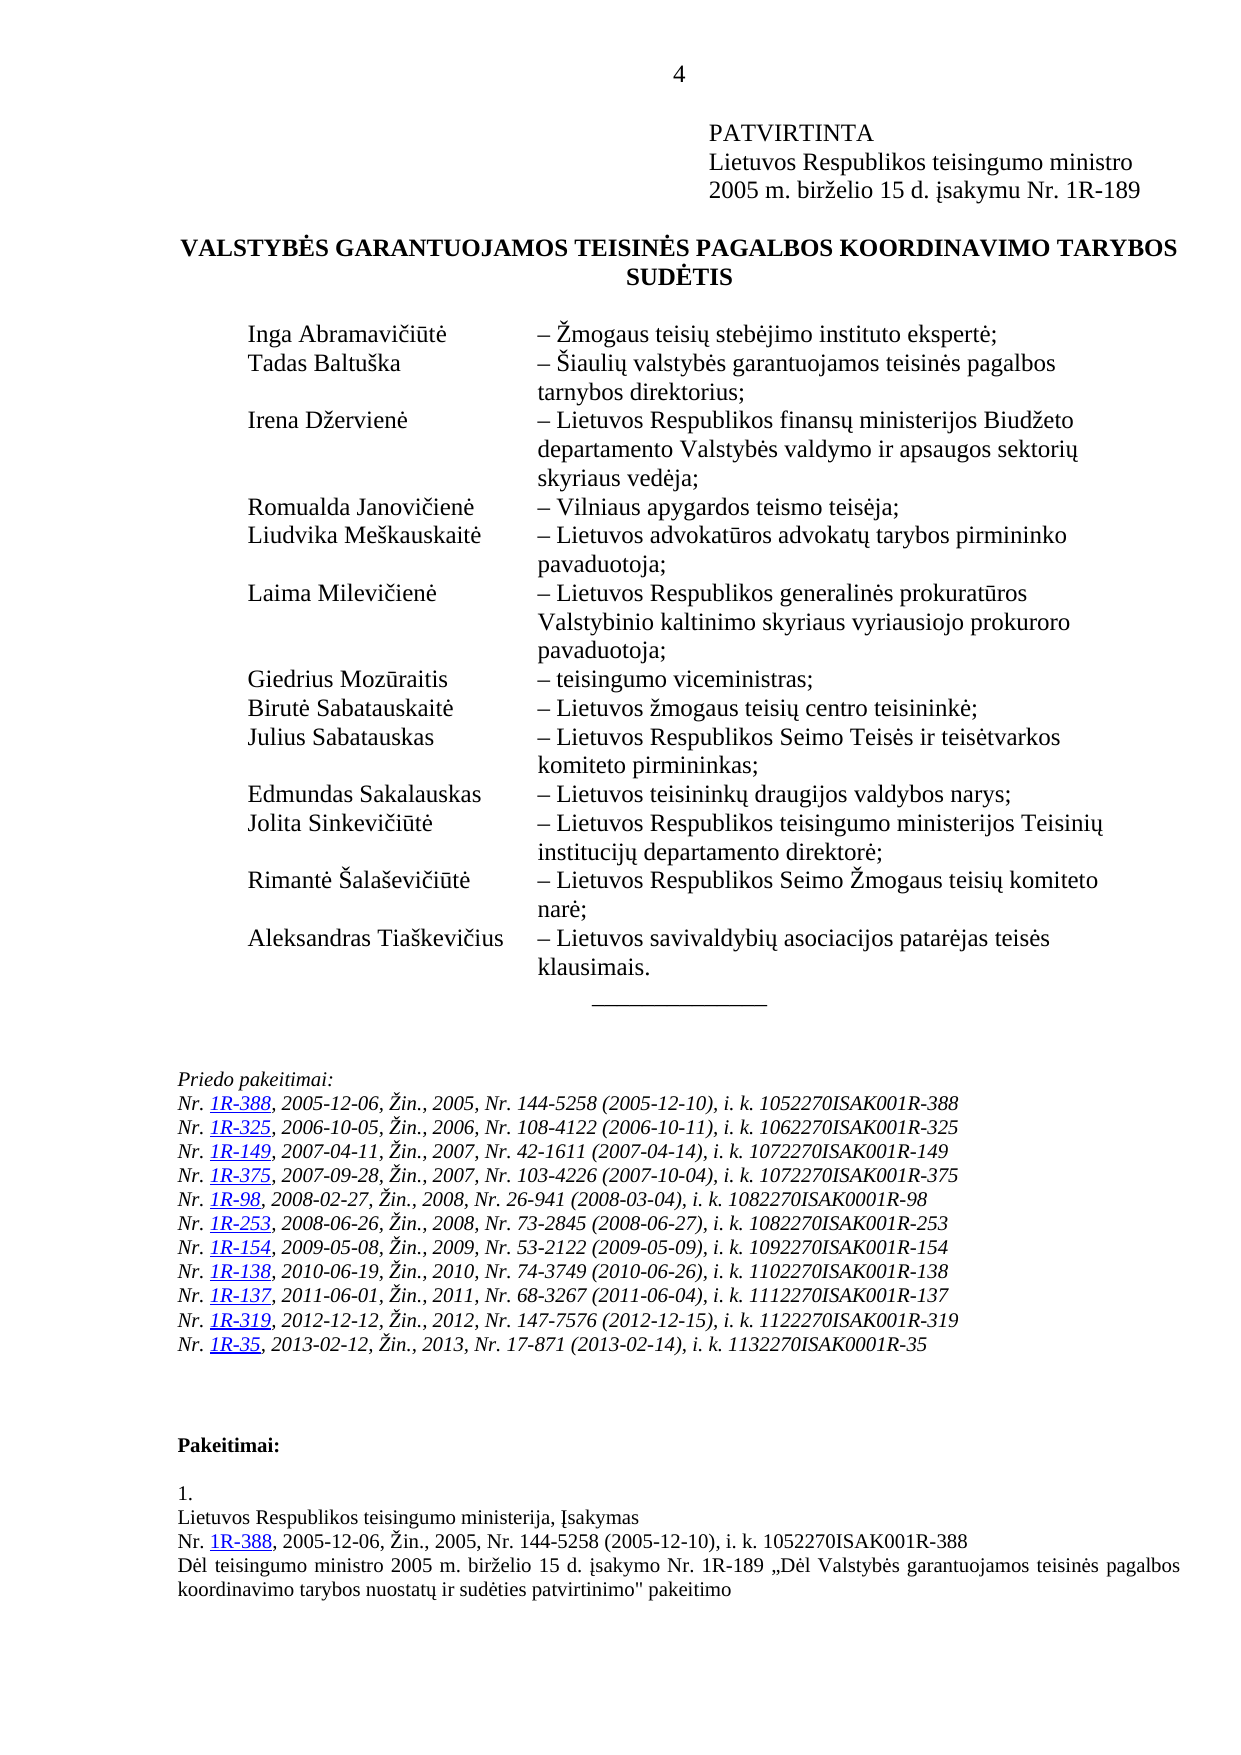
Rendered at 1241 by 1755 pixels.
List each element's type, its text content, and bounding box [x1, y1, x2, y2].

text Nr. 1R-388, 2005-12-06, Žin., 2005, Nr. 144-5258 (2005-12-10), i. k. 1052270ISAK001R-388 [177, 1091, 1181, 1115]
text Nr. 1R-325, 2006-10-05, Žin., 2006, Nr. 108-4122 (2006-10-11), i. k. 1062270ISAK001R-325 [177, 1115, 1181, 1139]
text 1. [177, 1481, 1181, 1505]
text Nr. 1R-154, 2009-05-08, Žin., 2009, Nr. 53-2122 (2009-05-09), i. k. 1092270ISAK001R-154 [177, 1235, 1181, 1259]
table_cell – Lietuvos Respublikos teisingumo ministerijos Teisinių institucijų departamento direktorė; [526, 808, 1146, 866]
table_cell – Vilniaus apygardos teismo teisėja; [526, 492, 1146, 521]
table_cell Giedrius Mozūraitis [177, 664, 526, 693]
table_header Inga Abramavičiūtė [177, 319, 526, 348]
table_cell – Lietuvos advokatūros advokatų tarybos pirmininko pavaduotoja; [526, 521, 1146, 578]
text Nr. 1R-149, 2007-04-11, Žin., 2007, Nr. 42-1611 (2007-04-14), i. k. 1072270ISAK001R-149 [177, 1139, 1181, 1163]
table_header – Žmogaus teisių stebėjimo instituto ekspertė; [526, 319, 1146, 348]
text Lietuvos Respublikos teisingumo ministerija, Įsakymas [177, 1505, 1181, 1529]
text 2005 m. birželio 15 d. įsakymu Nr. 1R-189 [177, 176, 1181, 204]
text Nr. 1R-388, 2005-12-06, Žin., 2005, Nr. 144-5258 (2005-12-10), i. k. 1052270ISAK001R-388 [177, 1529, 1181, 1553]
table_cell Rimantė Šalaševičiūtė [177, 866, 526, 923]
table_cell – teisingumo viceministras; [526, 664, 1146, 693]
table_cell Julius Sabatauskas [177, 722, 526, 779]
table_cell Edmundas Sakalauskas [177, 779, 526, 808]
table_cell Tadas Baltuška [177, 348, 526, 406]
text PATVIRTINTA [709, 118, 1181, 147]
text Lietuvos Respublikos teisingumo ministro [177, 147, 1181, 176]
text Priedo pakeitimai: [177, 1067, 1181, 1091]
text Nr. 1R-98, 2008-02-27, Žin., 2008, Nr. 26-941 (2008-03-04), i. k. 1082270ISAK0001R-98 [177, 1187, 1181, 1211]
table_cell – Lietuvos teisininkų draugijos valdybos narys; [526, 779, 1146, 808]
text Nr. 1R-253, 2008-06-26, Žin., 2008, Nr. 73-2845 (2008-06-27), i. k. 1082270ISAK001R-253 [177, 1211, 1181, 1235]
table_cell – Lietuvos Respublikos Seimo Žmogaus teisių komiteto narė; [526, 866, 1146, 923]
text Pakeitimai: [177, 1432, 1181, 1457]
text Nr. 1R-375, 2007-09-28, Žin., 2007, Nr. 103-4226 (2007-10-04), i. k. 1072270ISAK001R-375 [177, 1163, 1181, 1187]
text valstybės garantuojamos teisinės pagalbos koordinavimo TARYBOS SUDĖTIS [177, 233, 1181, 291]
table_cell – Lietuvos žmogaus teisių centro teisininkė; [526, 693, 1146, 722]
table_cell – Lietuvos Respublikos Seimo Teisės ir teisėtvarkos komiteto pirmininkas; [526, 722, 1146, 779]
table_cell Laima Milevičienė [177, 578, 526, 664]
table_cell – Šiaulių valstybės garantuojamos teisinės pagalbos tarnybos direktorius; [526, 348, 1146, 406]
table_cell – Lietuvos Respublikos finansų ministerijos Biudžeto departamento Valstybės valdymo ir apsaugos sektorių skyriaus vedėja; [526, 406, 1146, 492]
table_cell – Lietuvos Respublikos generalinės prokuratūros Valstybinio kaltinimo skyriaus vyriausiojo prokuroro pavaduotoja; [526, 578, 1146, 664]
table_cell Jolita Sinkevičiūtė [177, 808, 526, 866]
table_cell Aleksandras Tiaškevičius [177, 923, 526, 981]
table_cell Romualda Janovičienė [177, 492, 526, 521]
table_cell – Lietuvos savivaldybių asociacijos patarėjas teisės klausimais. [526, 923, 1146, 981]
table_cell Liudvika Meškauskaitė [177, 521, 526, 578]
table_cell Irena Džervienė [177, 406, 526, 492]
text Nr. 1R-138, 2010-06-19, Žin., 2010, Nr. 74-3749 (2010-06-26), i. k. 1102270ISAK001R-138 [177, 1259, 1181, 1283]
table_cell Birutė Sabatauskaitė [177, 693, 526, 722]
text Nr. 1R-319, 2012-12-12, Žin., 2012, Nr. 147-7576 (2012-12-15), i. k. 1122270ISAK001R-319 [177, 1307, 1181, 1332]
text Nr. 1R-35, 2013-02-12, Žin., 2013, Nr. 17-871 (2013-02-14), i. k. 1132270ISAK0001R-35 [177, 1332, 1181, 1356]
text Nr. 1R-137, 2011-06-01, Žin., 2011, Nr. 68-3267 (2011-06-04), i. k. 1112270ISAK001R-137 [177, 1283, 1181, 1307]
text Dėl teisingumo ministro 2005 m. birželio 15 d. įsakymo Nr. 1R-189 „Dėl Valstybės garantuojamos teisinės pagalbos koordinavimo tarybos nuostatų ir sudėties patvirtinimo" pakeitimo [177, 1553, 1181, 1601]
text ______________ [177, 981, 1181, 1009]
